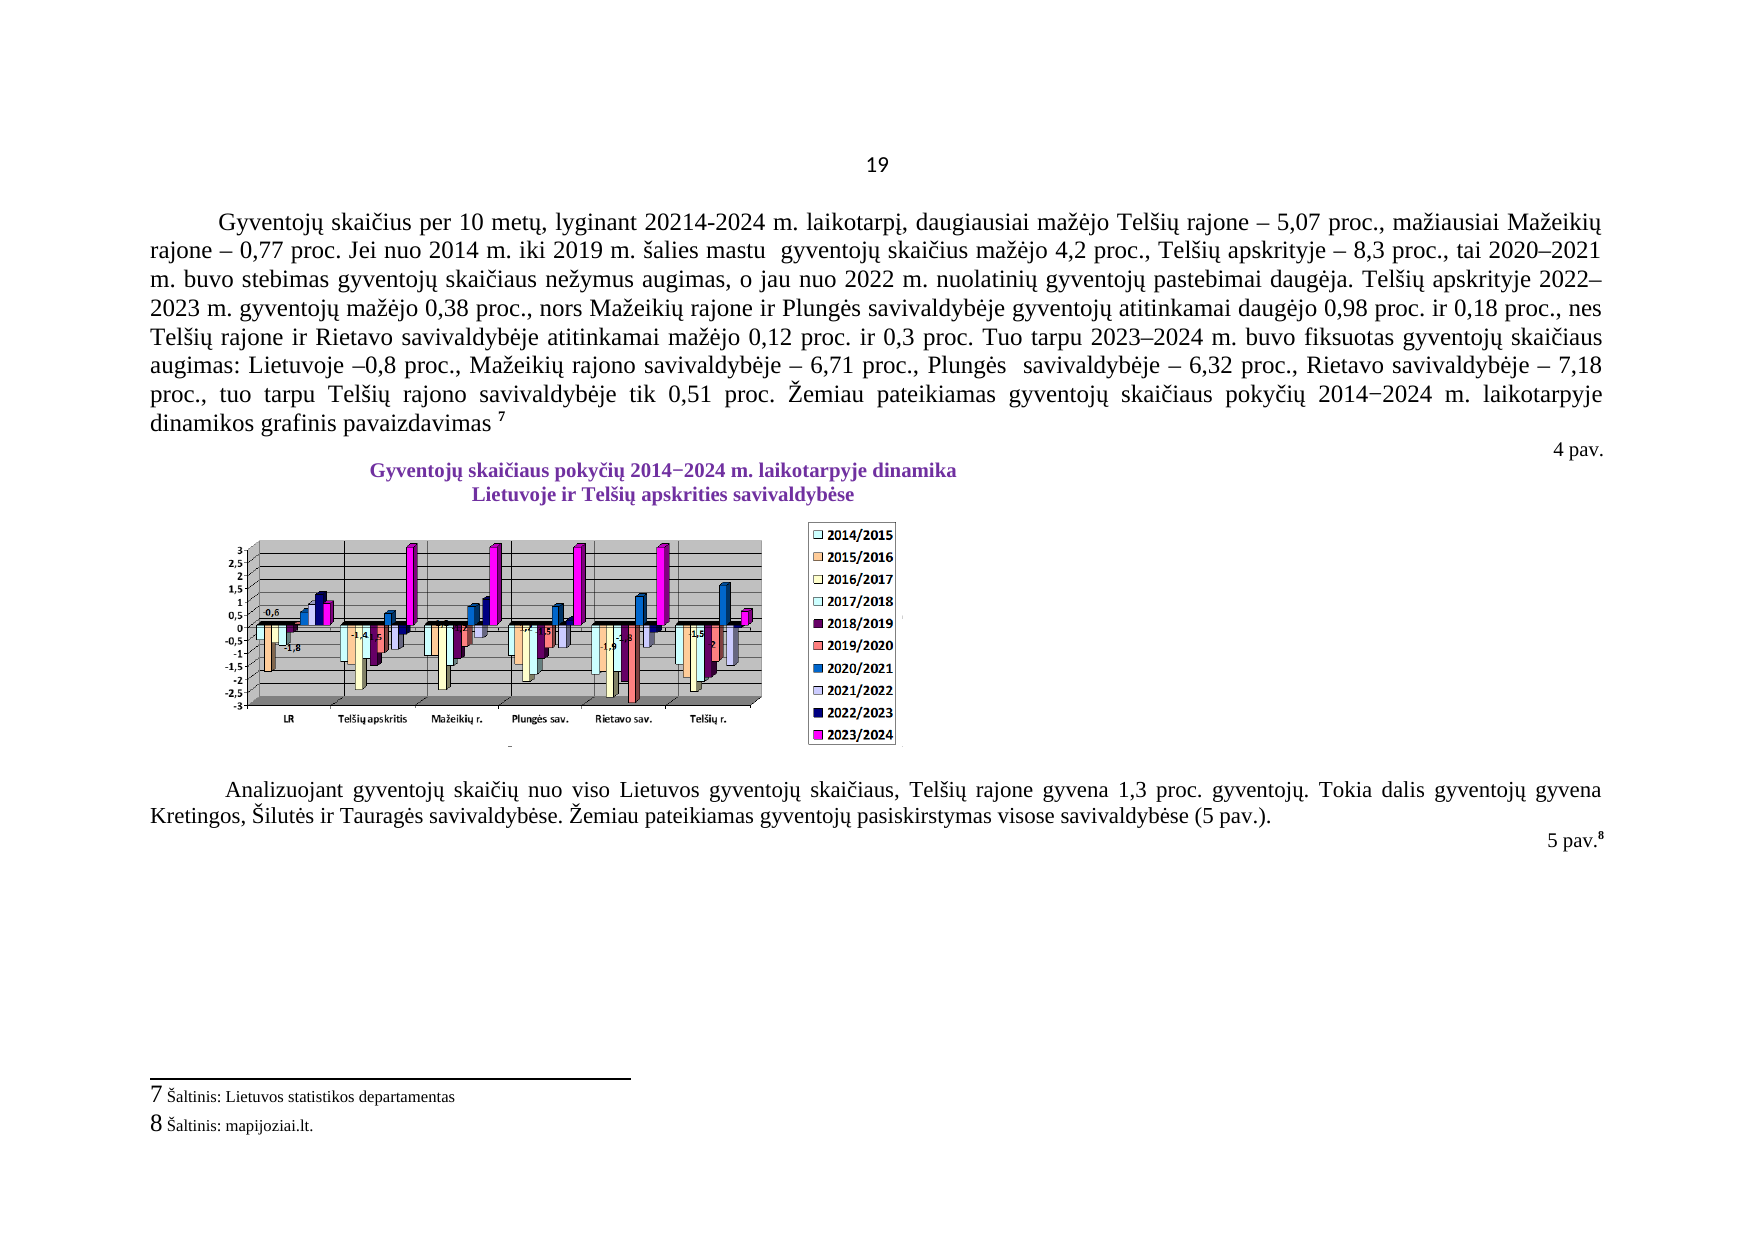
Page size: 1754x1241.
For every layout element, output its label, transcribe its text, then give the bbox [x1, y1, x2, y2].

text Šaltinis: mapijoziai.lt. [150, 1108, 1604, 1137]
text 4 pav. [150, 437, 1604, 513]
text Gyventojų skaičius per 10 metų, lyginant 20214-2024 m. laikotarpį, daugiausiai mažėjo Telšių rajone – 5,07 proc., mažiausiai Mažeikių rajone – 0,77 proc. Jei nuo 2014 m. iki 2019 m. šalies mastu gyventojų skaičius mažėjo 4,2 proc., Telšių apskrityje – 8,3 proc., tai 2020–2021 m. buvo stebimas gyventojų skaičiaus nežymus augimas, o jau nuo 2022 m. nuolatinių gyventojų pastebimai daugėja. Telšių apskrityje 2022–2023 m. gyventojų mažėjo 0,38 proc., nors Mažeikių rajone ir Plungės savivaldybėje gyventojų atitinkamai daugėjo 0,98 proc. ir 0,18 proc., nes Telšių rajone ir Rietavo savivaldybėje atitinkamai mažėjo 0,12 proc. ir 0,3 proc. Tuo tarpu 2023–2024 m. buvo fiksuotas gyventojų skaičiaus augimas: Lietuvoje –0,8 proc., Mažeikių rajono savivaldybėje – 6,71 proc., Plungės savivaldybėje – 6,32 proc., Rietavo savivaldybėje – 7,18 proc., tuo tarpu Telšių rajono savivaldybėje tik 0,51 proc. Žemiau pateikiamas gyventojų skaičiaus pokyčių 2014−2024 m. laikotarpyje dinamikos grafinis pavaizdavimas [150, 207, 1604, 437]
text Šaltinis: Lietuvos statistikos departamentas [150, 1079, 1604, 1108]
text Gyventojų skaičiaus pokyčių 2014−2024 m. laikotarpyje dinamika Lietuvoje ir Telšių apskrities savivaldybėse [329, 457, 997, 506]
text 5 pav. [150, 828, 1604, 852]
text Analizuojant gyventojų skaičių nuo viso Lietuvos gyventojų skaičiaus, Telšių rajone gyvena 1,3 proc. gyventojų. Tokia dalis gyventojų gyvena Kretingos, Šilutės ir Tauragės savivaldybėse. Žemiau pateikiamas gyventojų pasiskirstymas visose savivaldybėse (5 pav.). [150, 776, 1604, 828]
